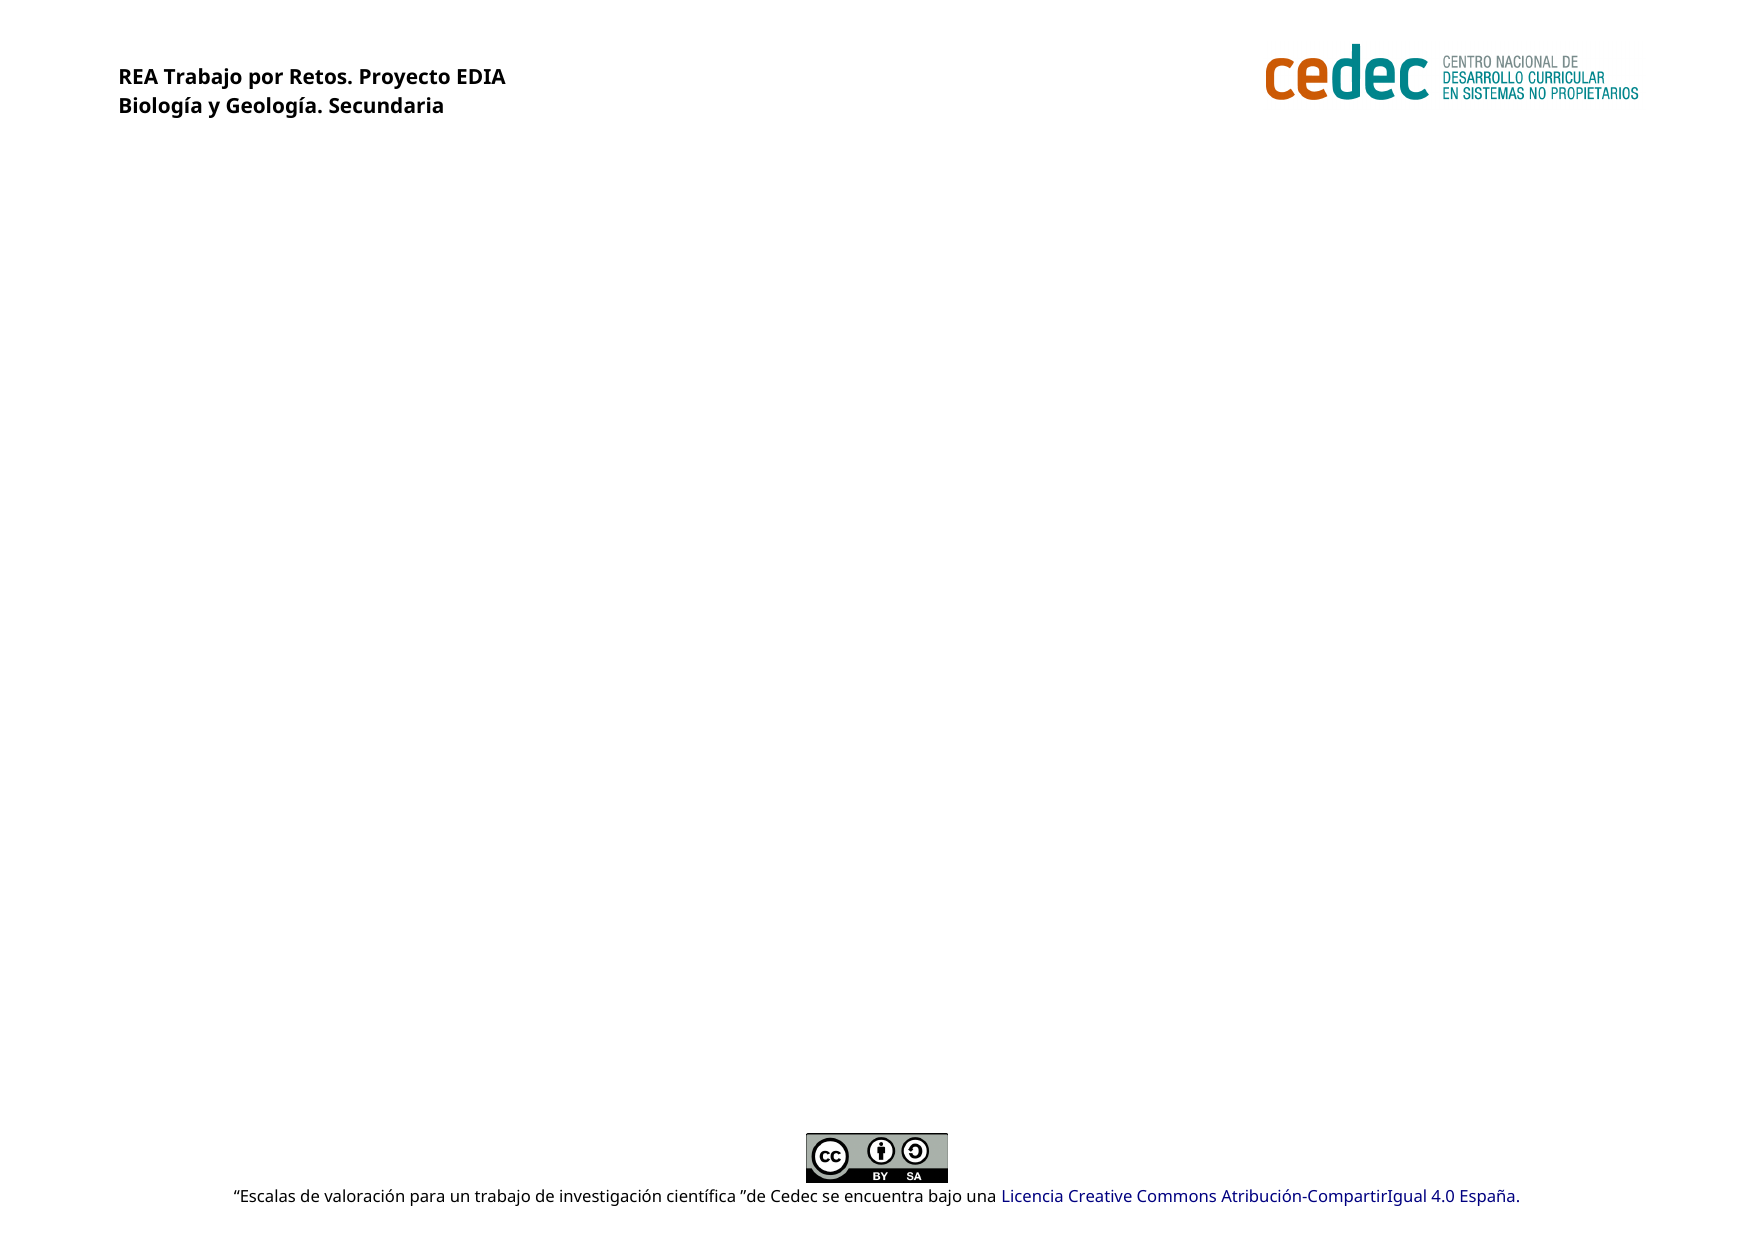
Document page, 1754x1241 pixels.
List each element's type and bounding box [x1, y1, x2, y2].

picture [806, 1133, 948, 1183]
picture [1263, 41, 1647, 110]
